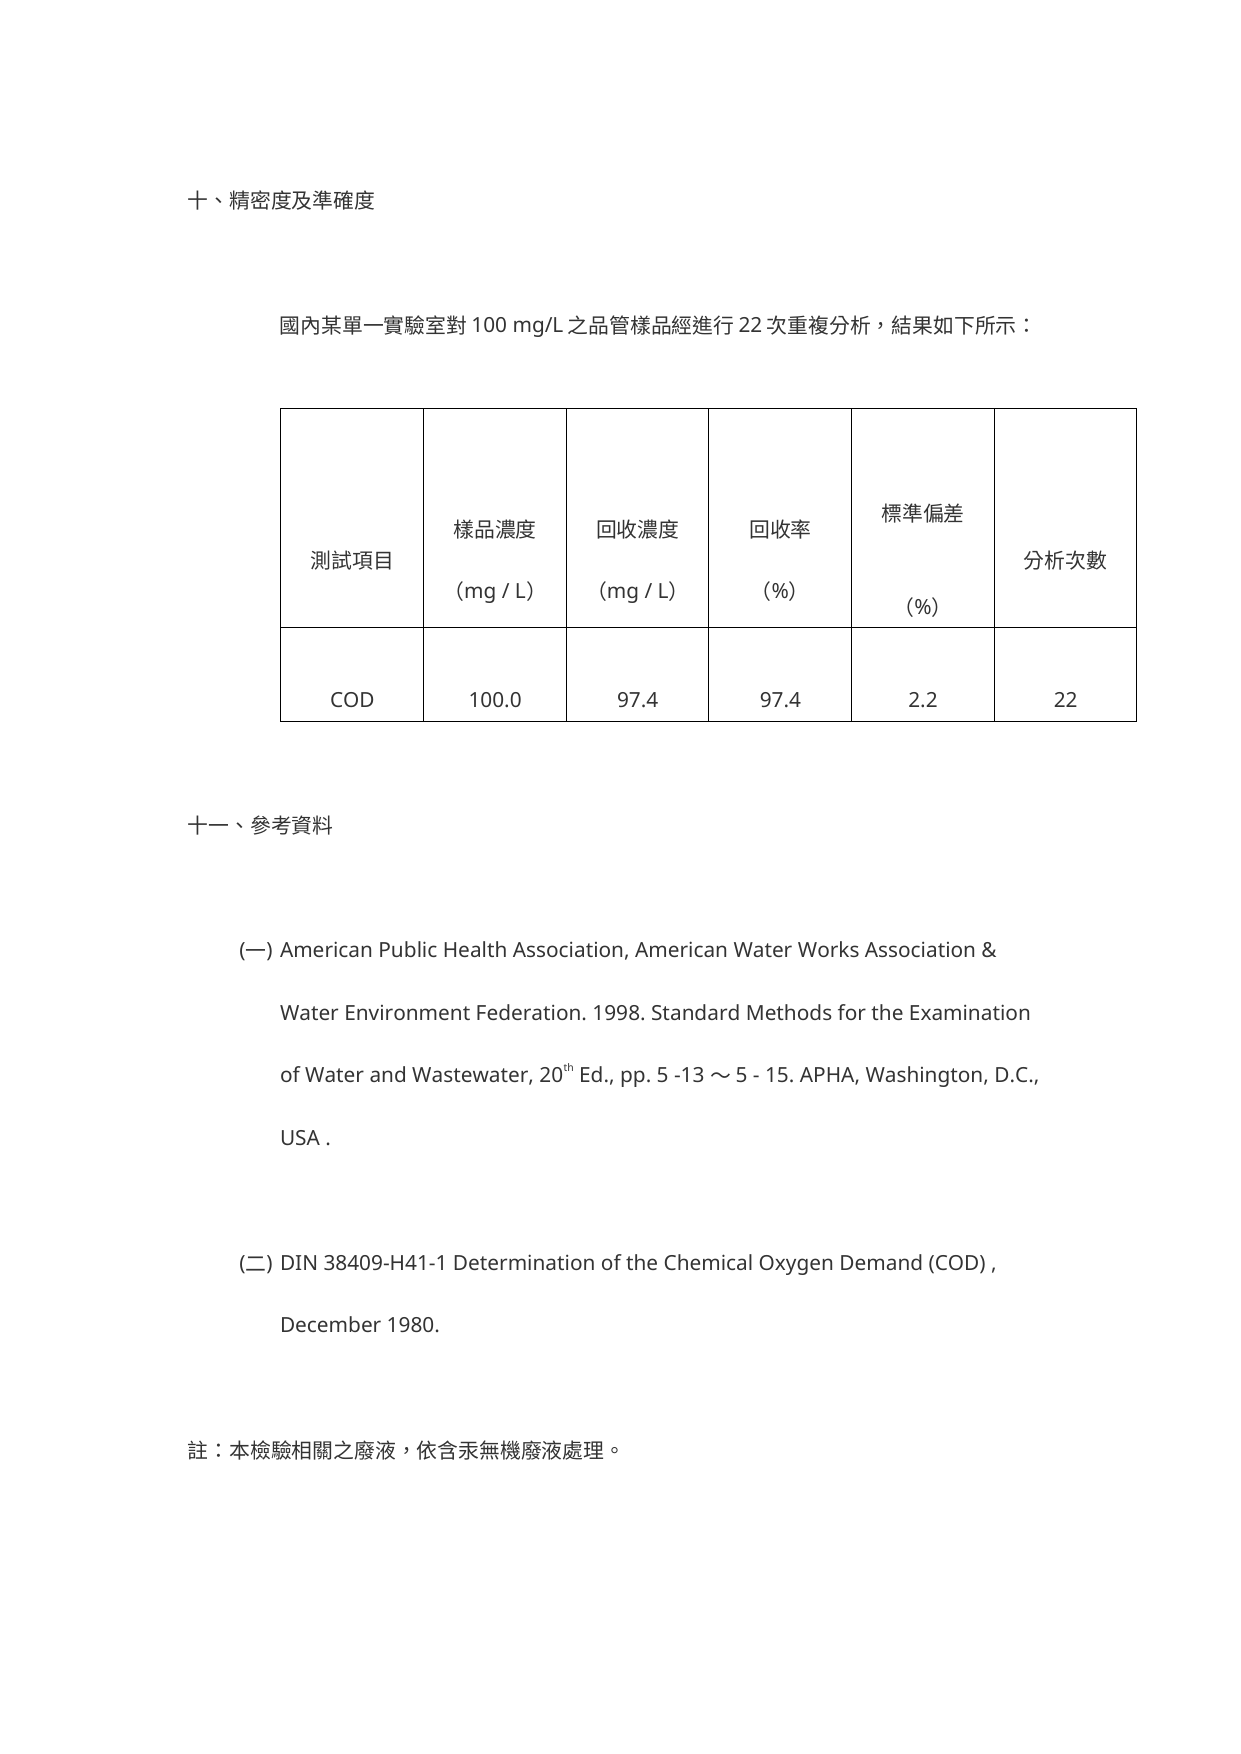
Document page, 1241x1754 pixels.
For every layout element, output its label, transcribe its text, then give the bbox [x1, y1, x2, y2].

table_cell 97.4 [709, 628, 851, 721]
table_cell 100.0 [424, 628, 566, 721]
table_header 回收濃度 （mg / L） [567, 409, 708, 627]
text 十、精密度及準確度 [187, 158, 1053, 221]
table_header 樣品濃度 （mg / L） [424, 409, 566, 627]
text 註：本檢驗相關之廢液，依含汞無機廢液處理。 [187, 1408, 1053, 1471]
table_cell 22 [995, 628, 1136, 721]
table_header 分析次數 [995, 409, 1136, 627]
table_cell COD [281, 628, 423, 721]
table_cell 97.4 [567, 628, 708, 721]
table_header 回收率 （%） [709, 409, 851, 627]
text 國內某單一實驗室對100 mg/L之品管樣品經進行22次重複分析，結果如下所示： [234, 283, 1053, 346]
table_header 標準偏差 （%） [852, 409, 994, 627]
text (一) American Public Health Association, American Water Works Association & Water Environment Federation. 1998. Standard Methods for the Examination of Water and Wastewater, 20th Ed., pp. 5 -13 ～ 5 - 15. APHA, Washington, D.C., USA . [234, 908, 1053, 1158]
text (二) DIN 38409-H41-1 Determination of the Chemical Oxygen Demand (COD) , December 1980. [234, 1221, 1053, 1346]
text 十一、參考資料 [187, 783, 1053, 846]
table_cell 2.2 [852, 628, 994, 721]
table_header 測試項目 [281, 409, 423, 627]
